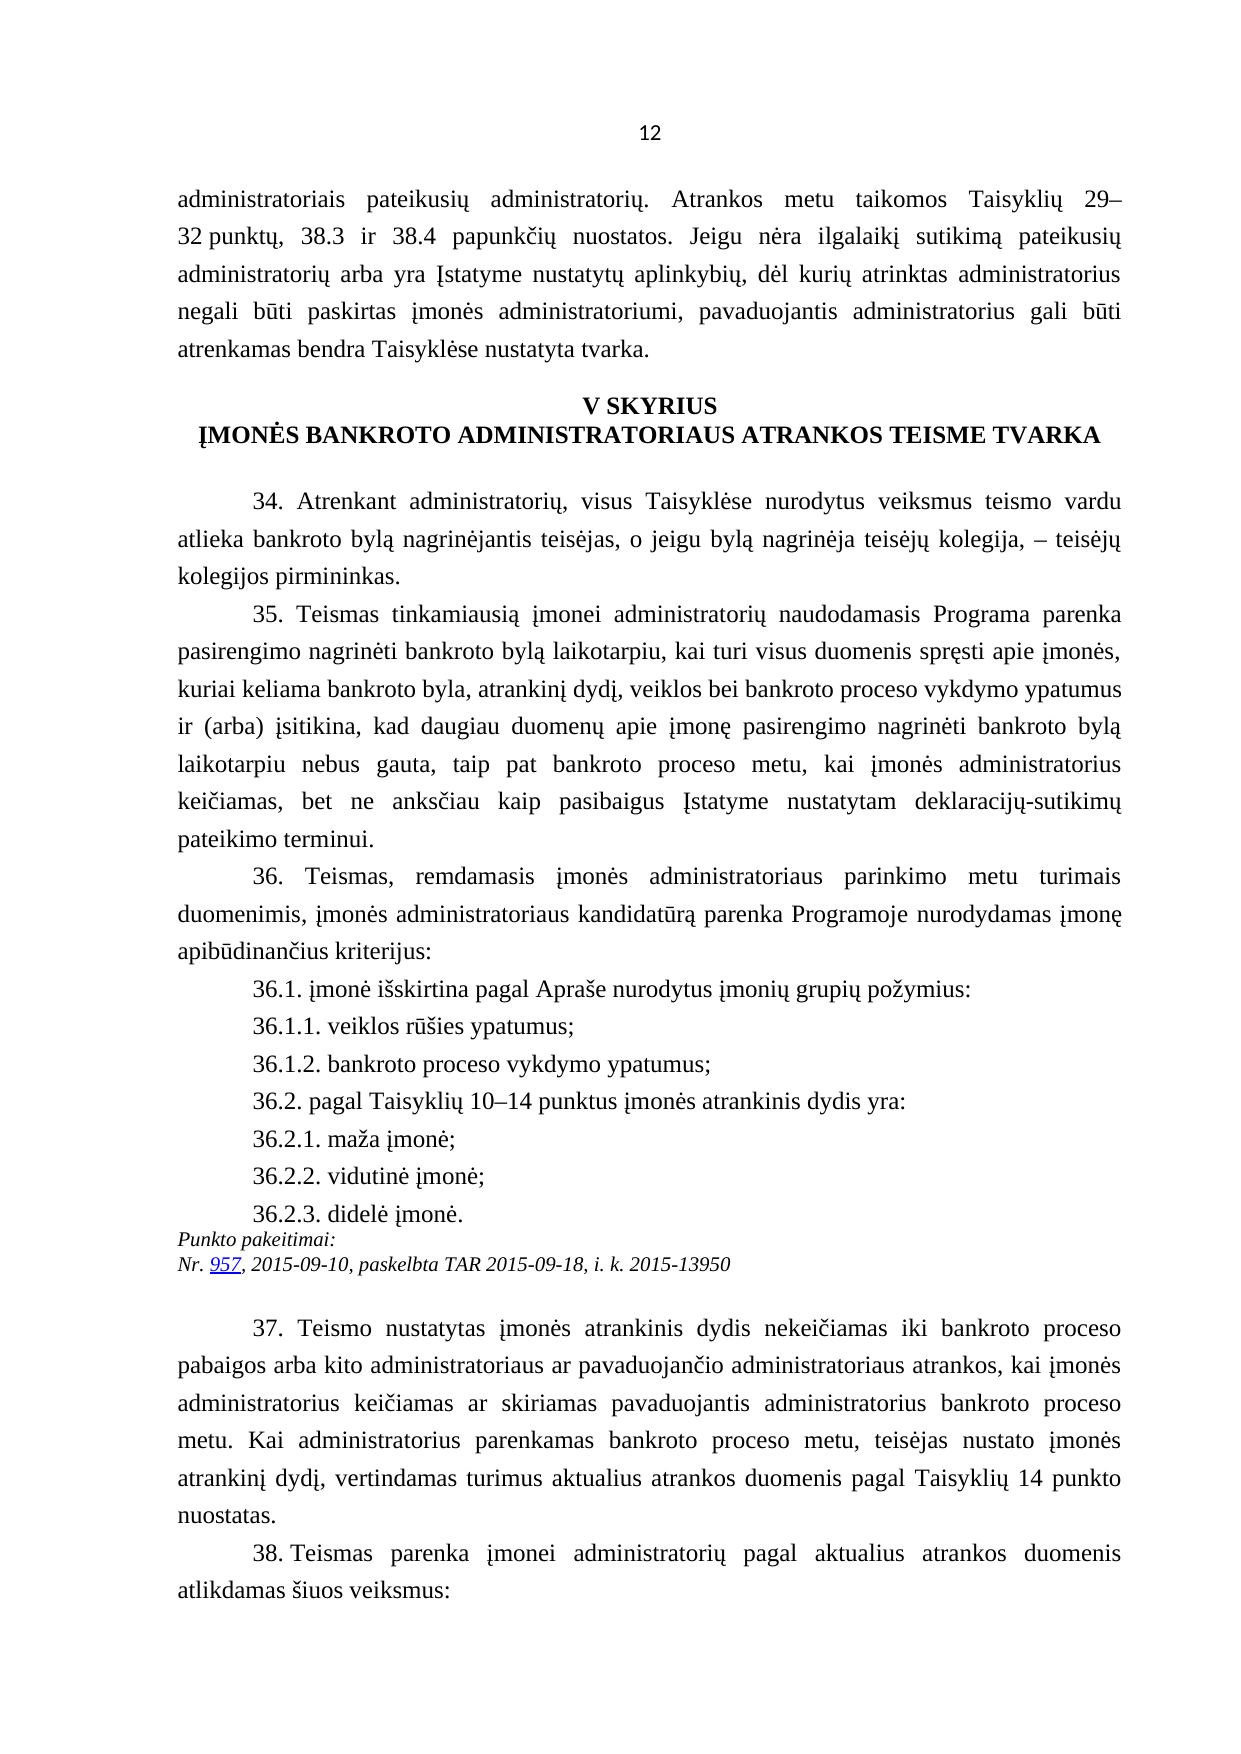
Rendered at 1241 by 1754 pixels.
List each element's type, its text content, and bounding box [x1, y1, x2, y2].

text 36.2. pagal Taisyklių 10–14 punktus įmonės atrankinis dydis yra: [177, 1077, 1122, 1115]
text 38. Teismas parenka įmonei administratorių pagal aktualius atrankos duomenis atlikdamas šiuos veiksmus: [177, 1529, 1122, 1604]
text 34. Atrenkant administratorių, visus Taisyklėse nurodytus veiksmus teismo vardu atlieka bankroto bylą nagrinėjantis teisėjas, o jeigu bylą nagrinėja teisėjų kolegija, – teisėjų kolegijos pirmininkas. [177, 477, 1122, 590]
text 36.1.2. bankroto proceso vykdymo ypatumus; [177, 1040, 1122, 1077]
text 36. Teismas, remdamasis įmonės administratoriaus parinkimo metu turimais duomenimis, įmonės administratoriaus kandidatūrą parenka Programoje nurodydamas įmonę apibūdinančius kriterijus: [177, 852, 1122, 965]
text 36.2.2. vidutinė įmonė; [177, 1152, 1122, 1190]
text ĮMONĖS BANKROTO ADMINISTRATORIAUS ATRANKOS TEISME TVARKA [177, 420, 1122, 449]
text Punkto pakeitimai: [177, 1227, 1122, 1251]
text V SKYRIUS [177, 391, 1122, 420]
text 36.2.1. maža įmonė; [177, 1115, 1122, 1152]
text 37. Teismo nustatytas įmonės atrankinis dydis nekeičiamas iki bankroto proceso pabaigos arba kito administratoriaus ar pavaduojančio administratoriaus atrankos, kai įmonės administratorius keičiamas ar skiriamas pavaduojantis administratorius bankroto proceso metu. Kai administratorius parenkamas bankroto proceso metu, teisėjas nustato įmonės atrankinį dydį, vertindamas turimus aktualius atrankos duomenis pagal Taisyklių 14 punkto nuostatas. [177, 1304, 1122, 1529]
text 35. Teismas tinkamiausią įmonei administratorių naudodamasis Programa parenka pasirengimo nagrinėti bankroto bylą laikotarpiu, kai turi visus duomenis spręsti apie įmonės, kuriai keliama bankroto byla, atrankinį dydį, veiklos bei bankroto proceso vykdymo ypatumus ir (arba) įsitikina, kad daugiau duomenų apie įmonę pasirengimo nagrinėti bankroto bylą laikotarpiu nebus gauta, taip pat bankroto proceso metu, kai įmonės administratorius keičiamas, bet ne anksčiau kaip pasibaigus Įstatyme nustatytam deklaracijų-sutikimų pateikimo terminui. [177, 590, 1122, 852]
text Nr. 957, 2015-09-10, paskelbta TAR 2015-09-18, i. k. 2015-13950 [177, 1251, 1122, 1276]
text administratoriais pateikusių administratorių. Atrankos metu taikomos Taisyklių 29–32 punktų, 38.3 ir 38.4 papunkčių nuostatos. Jeigu nėra ilgalaikį sutikimą pateikusių administratorių arba yra Įstatyme nustatytų aplinkybių, dėl kurių atrinktas administratorius negali būti paskirtas įmonės administratoriumi, pavaduojantis administratorius gali būti atrenkamas bendra Taisyklėse nustatyta tvarka. [177, 175, 1122, 362]
text 36.2.3. didelė įmonė. [177, 1190, 1122, 1227]
text 36.1. įmonė išskirtina pagal Apraše nurodytus įmonių grupių požymius: [177, 965, 1122, 1002]
text 36.1.1. veiklos rūšies ypatumus; [177, 1002, 1122, 1040]
